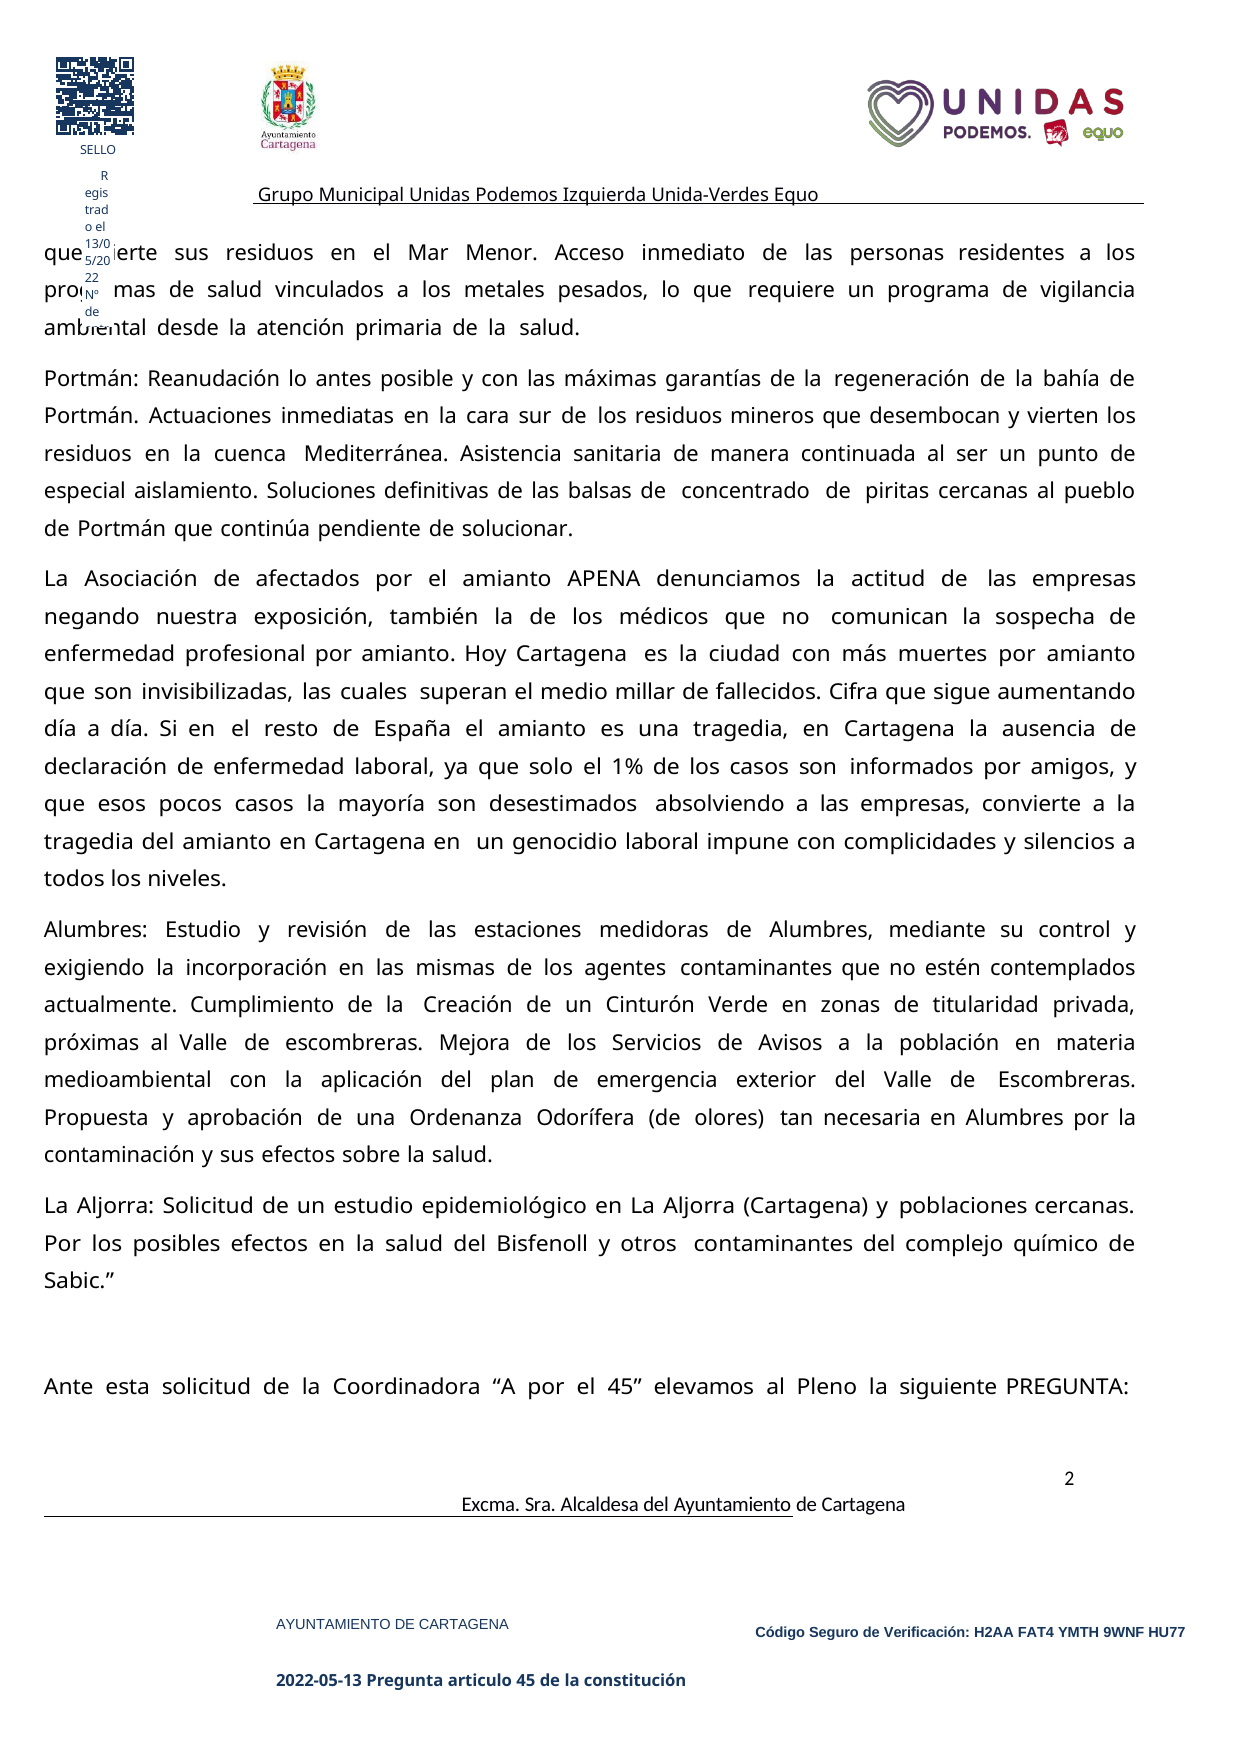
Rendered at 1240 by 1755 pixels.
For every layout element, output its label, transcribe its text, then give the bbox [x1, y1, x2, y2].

text 2022-05-13 Pregunta articulo 45 de la constitución [276, 1669, 1239, 1691]
text SELLO [80, 141, 1239, 158]
text La Aljorra: Solicitud de un estudio epidemiológico en La Aljorra (Cartagena) y poblaciones cercanas. Por los posibles efectos en la salud del Bisfenoll y otros contaminantes del complejo químico de Sabic.” [44, 1190, 1136, 1295]
text que vierte sus residuos en el Mar Menor. Acceso inmediato de las personas residentes a los programas de salud vinculados a los metales pesados, lo que requiere un programa de vigilancia ambiental desde la atención primaria de la salud. [44, 237, 1136, 341]
text Código Seguro de Verificación: H2AA FAT4 YMTH 9WNF HU77 [755, 1624, 1239, 1641]
text Ante esta solicitud de la Coordinadora “A por el 45” elevamos al Pleno la siguiente PREGUNTA: [44, 1371, 1137, 1401]
text AYUNTAMIENTO DE CARTAGENA [276, 1616, 511, 1632]
text Excma. Sra. Alcaldesa del Ayuntamiento de Cartagena [461, 1491, 1239, 1516]
text Alumbres: Estudio y revisión de las estaciones medidoras de Alumbres, mediante su control y exigiendo la incorporación en las mismas de los agentes contaminantes que no estén contemplados actualmente. Cumplimiento de la Creación de un Cinturón Verde en zonas de titularidad privada, próximas al Valle de escombreras. Mejora de los Servicios de Avisos a la población en materia medioambiental con la aplicación del plan de emergencia exterior del Valle de Escombreras. Propuesta y aprobación de una Ordenanza Odorífera (de olores) tan necesaria en Alumbres por la contaminación y sus efectos sobre la salud. [44, 914, 1136, 1169]
text La Asociación de afectados por el amianto APENA denunciamos la actitud de las empresas negando nuestra exposición, también la de los médicos que no comunican la sospecha de enfermedad profesional por amianto. Hoy Cartagena es la ciudad con más muertes por amianto que son invisibilizadas, las cuales superan el medio millar de fallecidos. Cifra que sigue aumentando día a día. Si en el resto de España el amianto es una tragedia, en Cartagena la ausencia de declaración de enfermedad laboral, ya que solo el 1% de los casos son informados por amigos, y que esos pocos casos la mayoría son desestimados absolviendo a las empresas, convierte a la tragedia del amianto en Cartagena en un genocidio laboral impune con complicidades y silencios a todos los niveles. [44, 563, 1137, 893]
text Portmán: Reanudación lo antes posible y con las máximas garantías de la regeneración de la bahía de Portmán. Actuaciones inmediatas en la cara sur de los residuos mineros que desembocan y vierten los residuos en la cuenca Mediterránea. Asistencia sanitaria de manera continuada al ser un punto de especial aislamiento. Soluciones definitivas de las balsas de concentrado de piritas cercanas al pueblo de Portmán que continúa pendiente de solucionar. [44, 362, 1136, 542]
text Grupo Municipal Unidas Podemos Izquierda Unida-Verdes Equo [253, 181, 1239, 207]
text Registrado el 13/05/2022 Nº de entrada 54842 / 2022 [84, 167, 112, 327]
text 2 [44, 1465, 1074, 1491]
